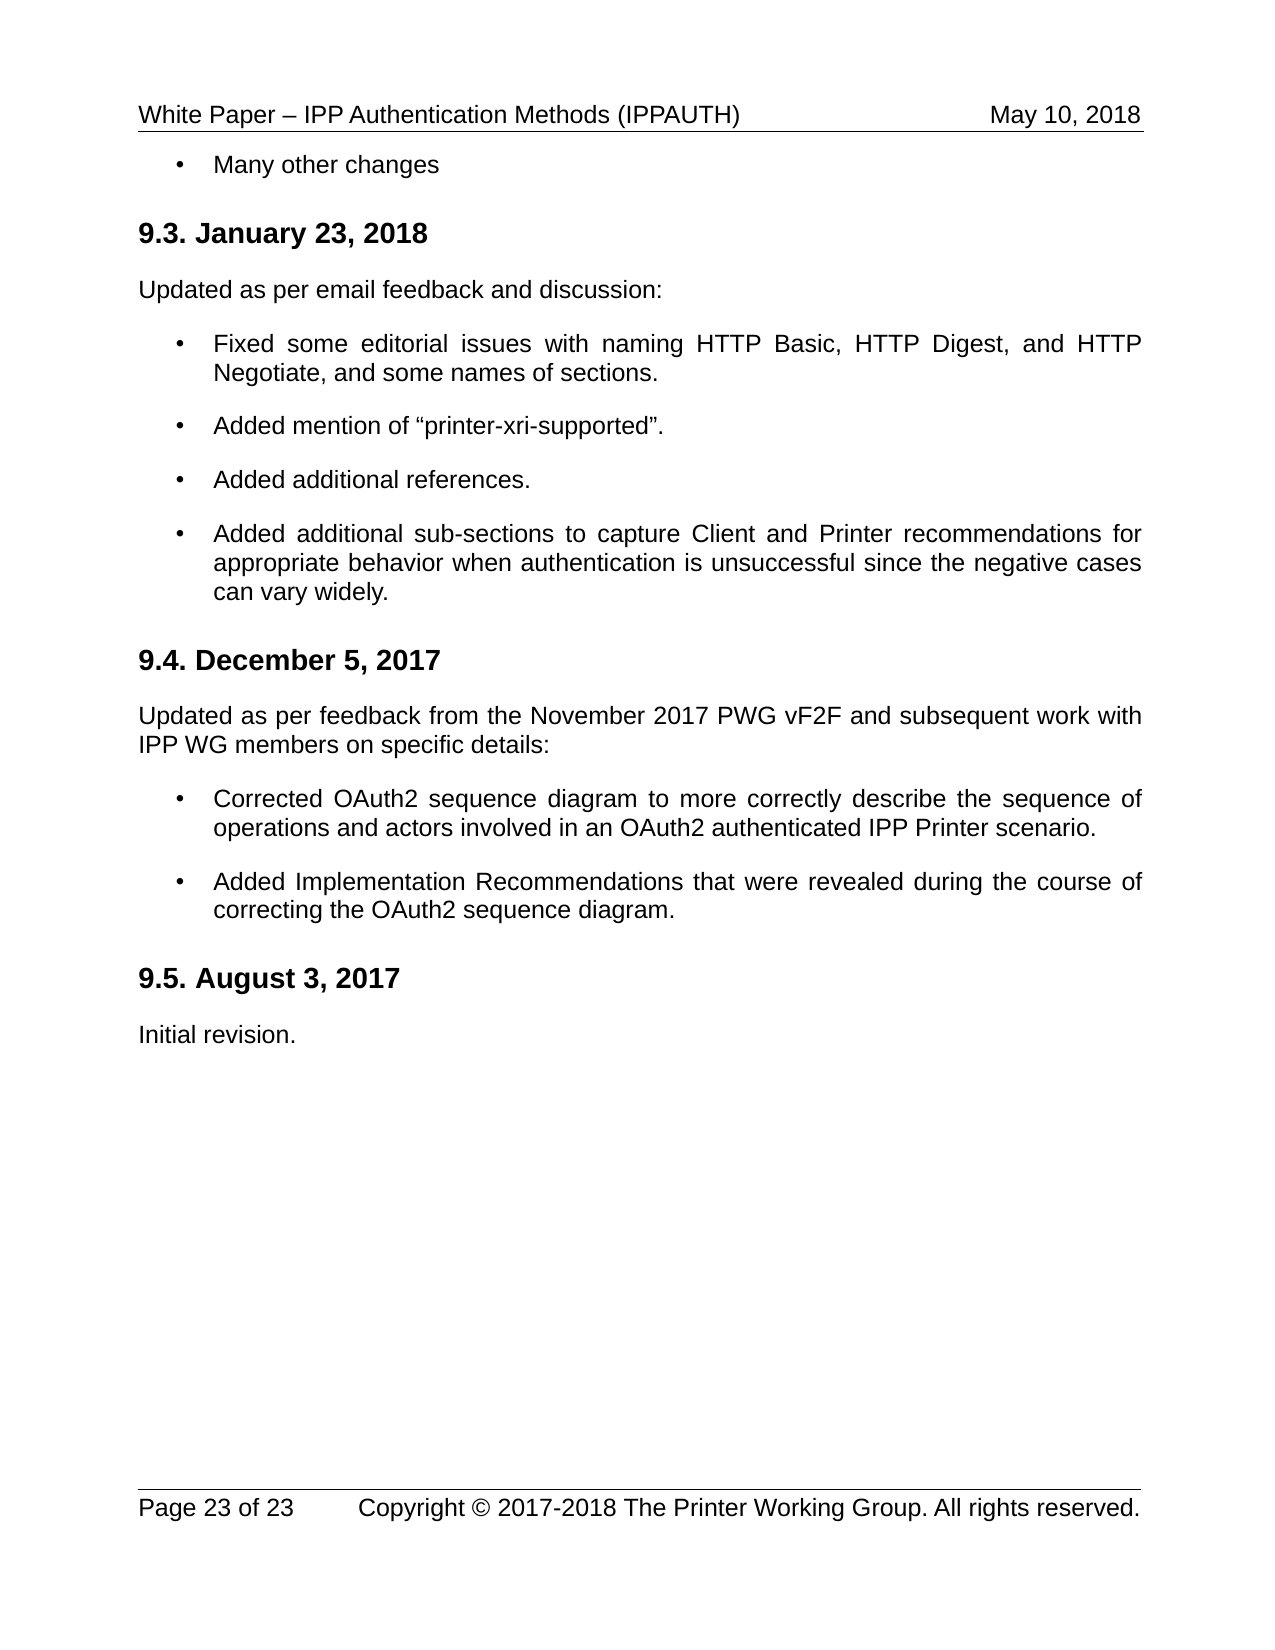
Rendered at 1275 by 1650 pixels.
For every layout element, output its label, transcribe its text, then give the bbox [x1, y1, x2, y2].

subtitle August 3, 2017 [138, 962, 1144, 995]
text Initial revision. [138, 1020, 1144, 1049]
text Updated as per feedback from the November 2017 PWG vF2F and subsequent work with IPP WG members on specific details: [138, 701, 1144, 759]
subtitle December 5, 2017 [138, 643, 1144, 676]
list Added additional references. [176, 465, 1144, 494]
subtitle January 23, 2018 [138, 216, 1144, 250]
list Added mention of “printer-xri-supported”. [176, 411, 1144, 440]
list Fixed some editorial issues with naming HTTP Basic, HTTP Digest, and HTTP Negotiate, and some names of sections. [176, 329, 1144, 386]
list Corrected OAuth2 sequence diagram to more correctly describe the sequence of operations and actors involved in an OAuth2 authenticated IPP Printer scenario. [176, 784, 1144, 841]
list Added Implementation Recommendations that were revealed during the course of correcting the OAuth2 sequence diagram. [176, 866, 1144, 924]
list Added additional sub-sections to capture Client and Printer recommendations for appropriate behavior when authentication is unsuccessful since the negative cases can vary widely. [176, 519, 1144, 605]
text Updated as per email feedback and discussion: [138, 275, 1144, 304]
list Many other changes [176, 150, 1144, 179]
